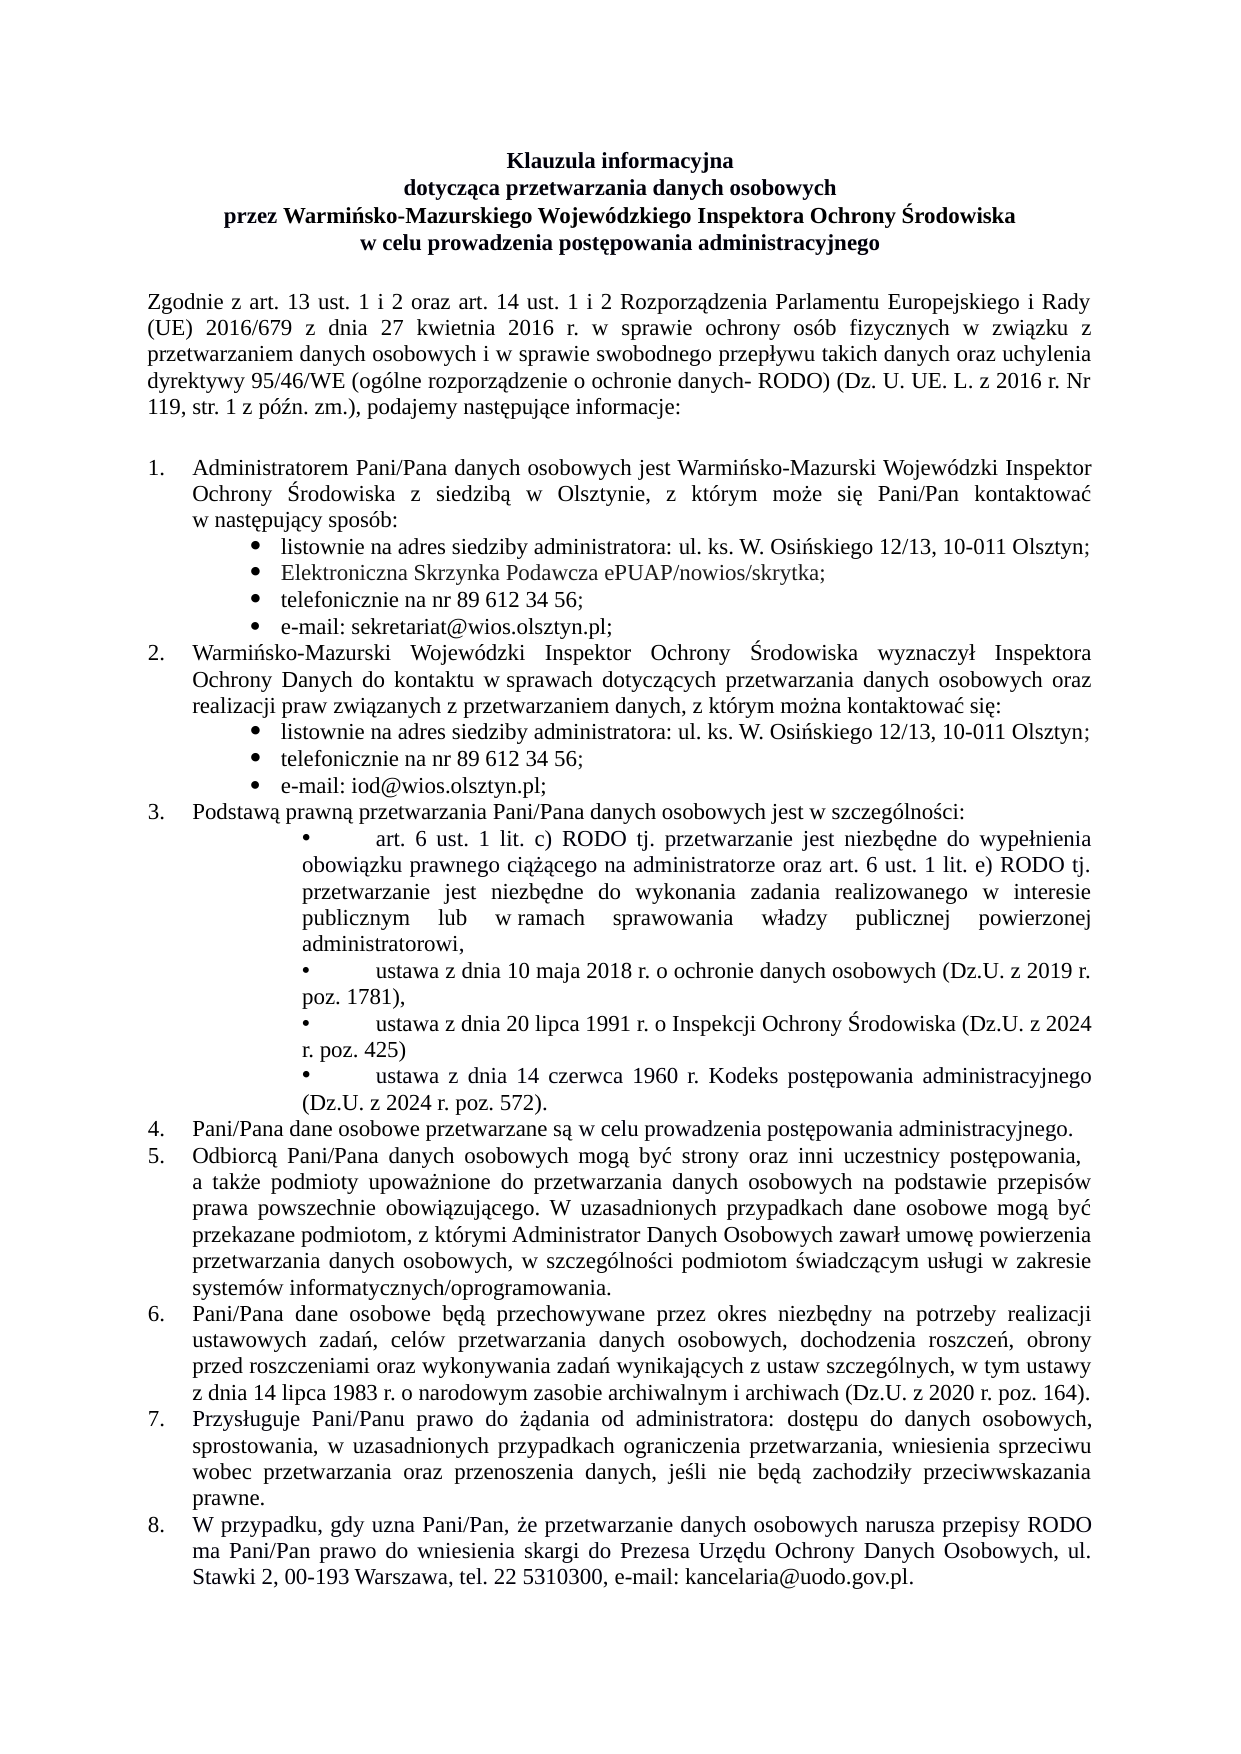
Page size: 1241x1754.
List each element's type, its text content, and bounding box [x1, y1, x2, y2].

list ustawa z dnia 20 lipca 1991 r. o Inspekcji Ochrony Środowiska (Dz.U. z 2024 r. poz. 425) [302, 1009, 1093, 1062]
list Elektroniczna Skrzynka Podawcza ePUAP/nowios/skrytka; [251, 559, 1093, 586]
list W przypadku, gdy uzna Pani/Pan, że przetwarzanie danych osobowych narusza przepisy RODO ma Pani/Pan prawo do wniesienia skargi do Prezesa Urzędu Ochrony Danych Osobowych, ul. Stawki 2, 00-193 Warszawa, tel. 22 5310300, e-mail: kancelaria@uodo.gov.pl. [148, 1511, 1093, 1590]
list listownie na adres siedziby administratora: ul. ks. W. Osińskiego 12/13, 10-011 Olsztyn; [251, 718, 1093, 745]
list art. 6 ust. 1 lit. c) RODO tj. przetwarzanie jest niezbędne do wypełnienia obowiązku prawnego ciążącego na administratorze oraz art. 6 ust. 1 lit. e) RODO tj. przetwarzanie jest niezbędne do wykonania zadania realizowanego w interesie publicznym lub w ramach sprawowania władzy publicznej powierzonej administratorowi, [302, 825, 1093, 957]
list Odbiorcą Pani/Pana danych osobowych mogą być strony oraz inni uczestnicy postępowania, a także podmioty upoważnione do przetwarzania danych osobowych na podstawie przepisów prawa powszechnie obowiązującego. W uzasadnionych przypadkach dane osobowe mogą być przekazane podmiotom, z którymi Administrator Danych Osobowych zawarł umowę powierzenia przetwarzania danych osobowych, w szczególności podmiotom świadczącym usługi w zakresie systemów informatycznych/oprogramowania. [148, 1142, 1093, 1300]
text przez Warmińsko-Mazurskiego Wojewódzkiego Inspektora Ochrony Środowiska w celu prowadzenia postępowania administracyjnego [148, 202, 1092, 255]
list Administratorem Pani/Pana danych osobowych jest Warmińsko-Mazurski Wojewódzki Inspektor Ochrony Środowiska z siedzibą w Olsztynie, z którym może się Pani/Pan kontaktować w następujący sposób: [148, 454, 1093, 533]
text dotycząca przetwarzania danych osobowych [148, 174, 1092, 200]
list Pani/Pana dane osobowe będą przechowywane przez okres niezbędny na potrzeby realizacji ustawowych zadań, celów przetwarzania danych osobowych, dochodzenia roszczeń, obrony przed roszczeniami oraz wykonywania zadań wynikających z ustaw szczególnych, w tym ustawy z dnia 14 lipca 1983 r. o narodowym zasobie archiwalnym i archiwach (Dz.U. z 2020 r. poz. 164). [148, 1300, 1093, 1405]
list Przysługuje Pani/Panu prawo do żądania od administratora: dostępu do danych osobowych, sprostowania, w uzasadnionych przypadkach ograniczenia przetwarzania, wniesienia sprzeciwu wobec przetwarzania oraz przenoszenia danych, jeśli nie będą zachodziły przeciwwskazania prawne. [148, 1405, 1093, 1511]
list telefonicznie na nr 89 612 34 56; [251, 745, 1093, 772]
list Pani/Pana dane osobowe przetwarzane są w celu prowadzenia postępowania administracyjnego. [148, 1115, 1093, 1142]
list listownie na adres siedziby administratora: ul. ks. W. Osińskiego 12/13, 10-011 Olsztyn; [251, 533, 1093, 559]
text Zgodnie z art. 13 ust. 1 i 2 oraz art. 14 ust. 1 i 2 Rozporządzenia Parlamentu Europejskiego i Rady (UE) 2016/679 z dnia 27 kwietnia 2016 r. w sprawie ochrony osób fizycznych w związku z przetwarzaniem danych osobowych i w sprawie swobodnego przepływu takich danych oraz uchylenia dyrektywy 95/46/WE (ogólne rozporządzenie o ochronie danych- RODO) (Dz. U. UE. L. z 2016 r. Nr 119, str. 1 z późn. zm.), podajemy następujące informacje: [147, 288, 1093, 419]
list ustawa z dnia 14 czerwca 1960 r. Kodeks postępowania administracyjnego (Dz.U. z 2024 r. poz. 572). [302, 1062, 1093, 1115]
text Klauzula informacyjna [148, 148, 1092, 174]
list ustawa z dnia 10 maja 2018 r. o ochronie danych osobowych (Dz.U. z 2019 r. poz. 1781), [302, 957, 1093, 1009]
list e-mail: sekretariat@wios.olsztyn.pl; [251, 613, 1093, 639]
list Warmińsko-Mazurski Wojewódzki Inspektor Ochrony Środowiska wyznaczył Inspektora Ochrony Danych do kontaktu w sprawach dotyczących przetwarzania danych osobowych oraz realizacji praw związanych z przetwarzaniem danych, z którym można kontaktować się: [148, 639, 1093, 718]
list telefonicznie na nr 89 612 34 56; [251, 586, 1093, 613]
list Podstawą prawną przetwarzania Pani/Pana danych osobowych jest w szczególności: [148, 798, 1093, 825]
list e-mail: iod@wios.olsztyn.pl; [251, 772, 1093, 798]
